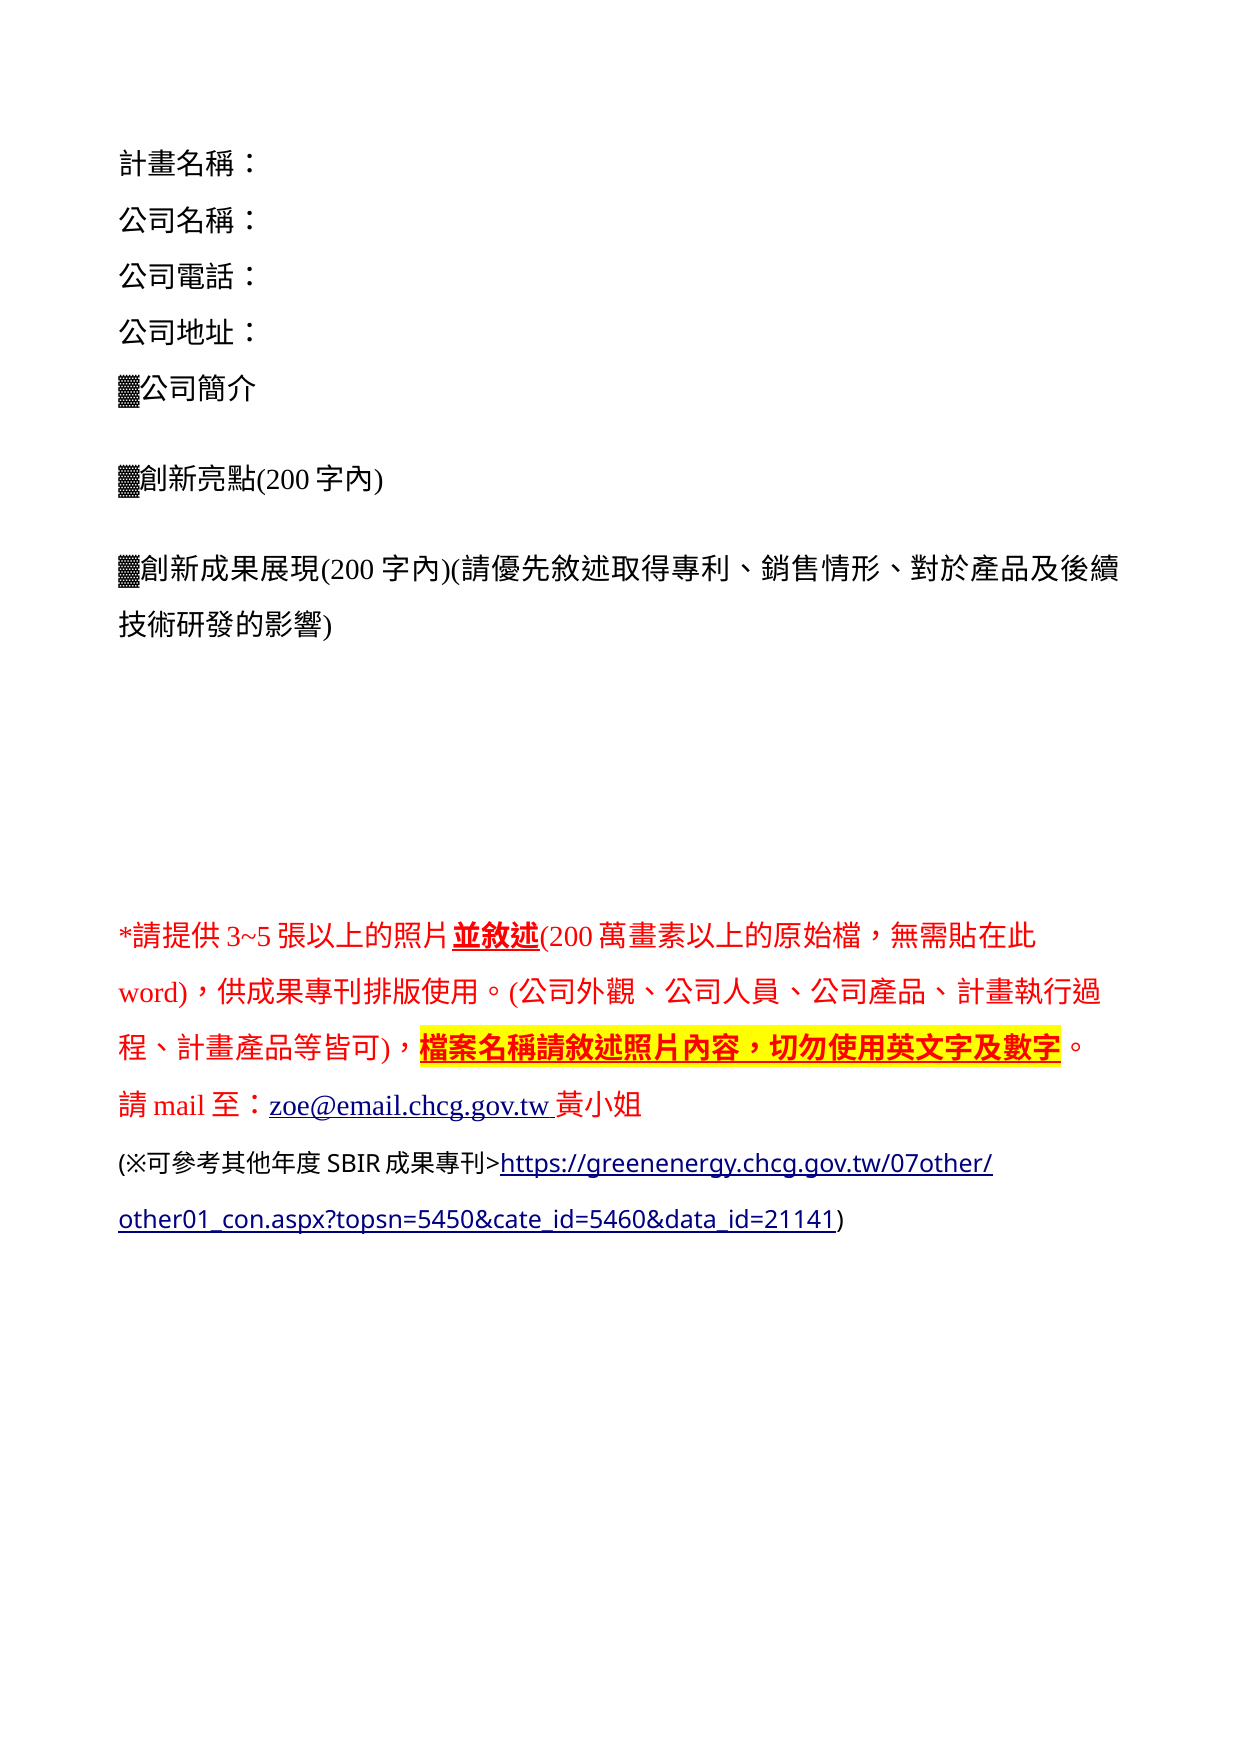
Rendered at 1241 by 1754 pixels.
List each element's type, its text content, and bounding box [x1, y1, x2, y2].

text *請提供3~5張以上的照片並敘述(200萬畫素以上的原始檔，無需貼在此word)，供成果專刊排版使用。(公司外觀、公司人員、公司產品、計畫執行過程、計畫產品等皆可)，檔案名稱請敘述照片內容，切勿使用英文字及數字。 [118, 898, 1122, 1067]
text 公司電話： [118, 239, 1122, 296]
text 公司地址： [118, 296, 1122, 352]
text ▓公司簡介 [118, 352, 1122, 408]
text 計畫名稱： [118, 127, 1122, 183]
text ▓創新亮點(200字內) [118, 442, 1122, 498]
text (※可參考其他年度SBIR成果專刊>https://greenenergy.chcg.gov.tw/07other/other01_con.aspx?topsn=5450&cate_id=5460&data_id=21141) [118, 1123, 1122, 1236]
text 請mail至：zoe@email.chcg.gov.tw黃小姐 [118, 1067, 1122, 1123]
text 公司名稱： [118, 183, 1122, 239]
text ▓創新成果展現(200字內)(請優先敘述取得專利、銷售情形、對於產品及後續技術研發的影響) [118, 532, 1122, 644]
